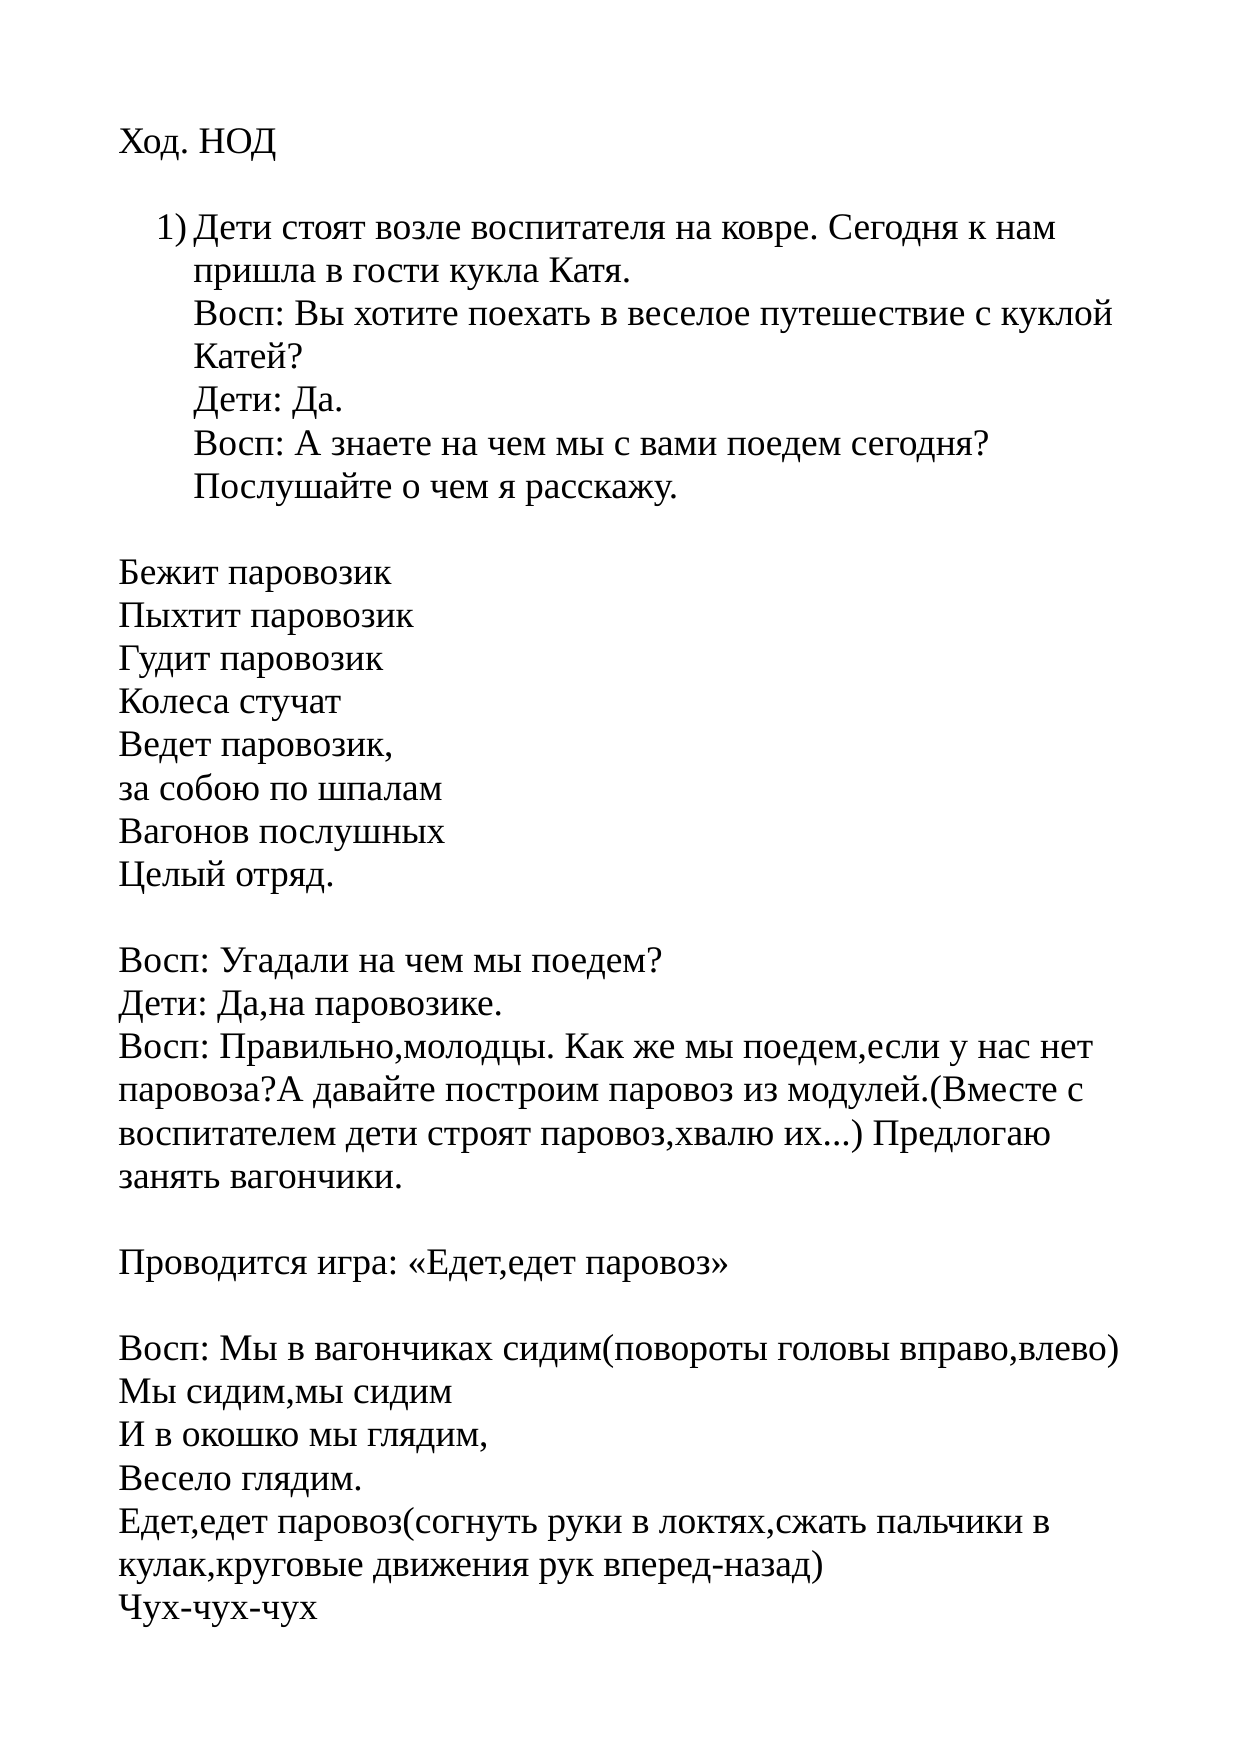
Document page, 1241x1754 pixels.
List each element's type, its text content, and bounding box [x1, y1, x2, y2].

text Ход. НОД [118, 118, 1122, 161]
list Дети стоят возле воспитателя на ковре. Сегодня к нам пришла в гости кукла Катя. [156, 204, 1122, 291]
text Дети: Да,на паровозике. [118, 981, 1122, 1024]
text Бежит паровозик [118, 549, 1122, 592]
text за собою по шпалам [118, 765, 1122, 808]
text Ведет паровозик, [118, 722, 1122, 765]
text Целый отряд. [118, 851, 1122, 894]
text Пыхтит паровозик [118, 592, 1122, 636]
text Гудит паровозик [118, 636, 1122, 679]
text Колеса стучат [118, 679, 1122, 722]
list Восп: А знаете на чем мы с вами поедем сегодня? Послушайте о чем я расскажу. [156, 420, 1122, 506]
text Чух-чух-чух [118, 1584, 1122, 1627]
text Восп: Мы в вагончиках сидим(повороты головы вправо,влево) [118, 1326, 1122, 1369]
text Едет,едет паровоз(согнуть руки в локтях,сжать пальчики в кулак,круговые движения рук вперед-назад) [118, 1498, 1122, 1584]
text Весело глядим. [118, 1455, 1122, 1498]
list Восп: Вы хотите поехать в веселое путешествие с куклой Катей? [156, 291, 1122, 377]
text Проводится игра: «Едет,едет паровоз» [118, 1239, 1122, 1282]
text Восп: Угадали на чем мы поедем? [118, 937, 1122, 981]
list Дети: Да. [156, 377, 1122, 420]
text Вагонов послушных [118, 808, 1122, 851]
text Восп: Правильно,молодцы. Как же мы поедем,если у нас нет паровоза?А давайте построим паровоз из модулей.(Вместе с воспитателем дети строят паровоз,хвалю их...) Предлогаю занять вагончики. [118, 1024, 1122, 1196]
text Мы сидим,мы сидим [118, 1369, 1122, 1412]
text И в окошко мы глядим, [118, 1412, 1122, 1455]
